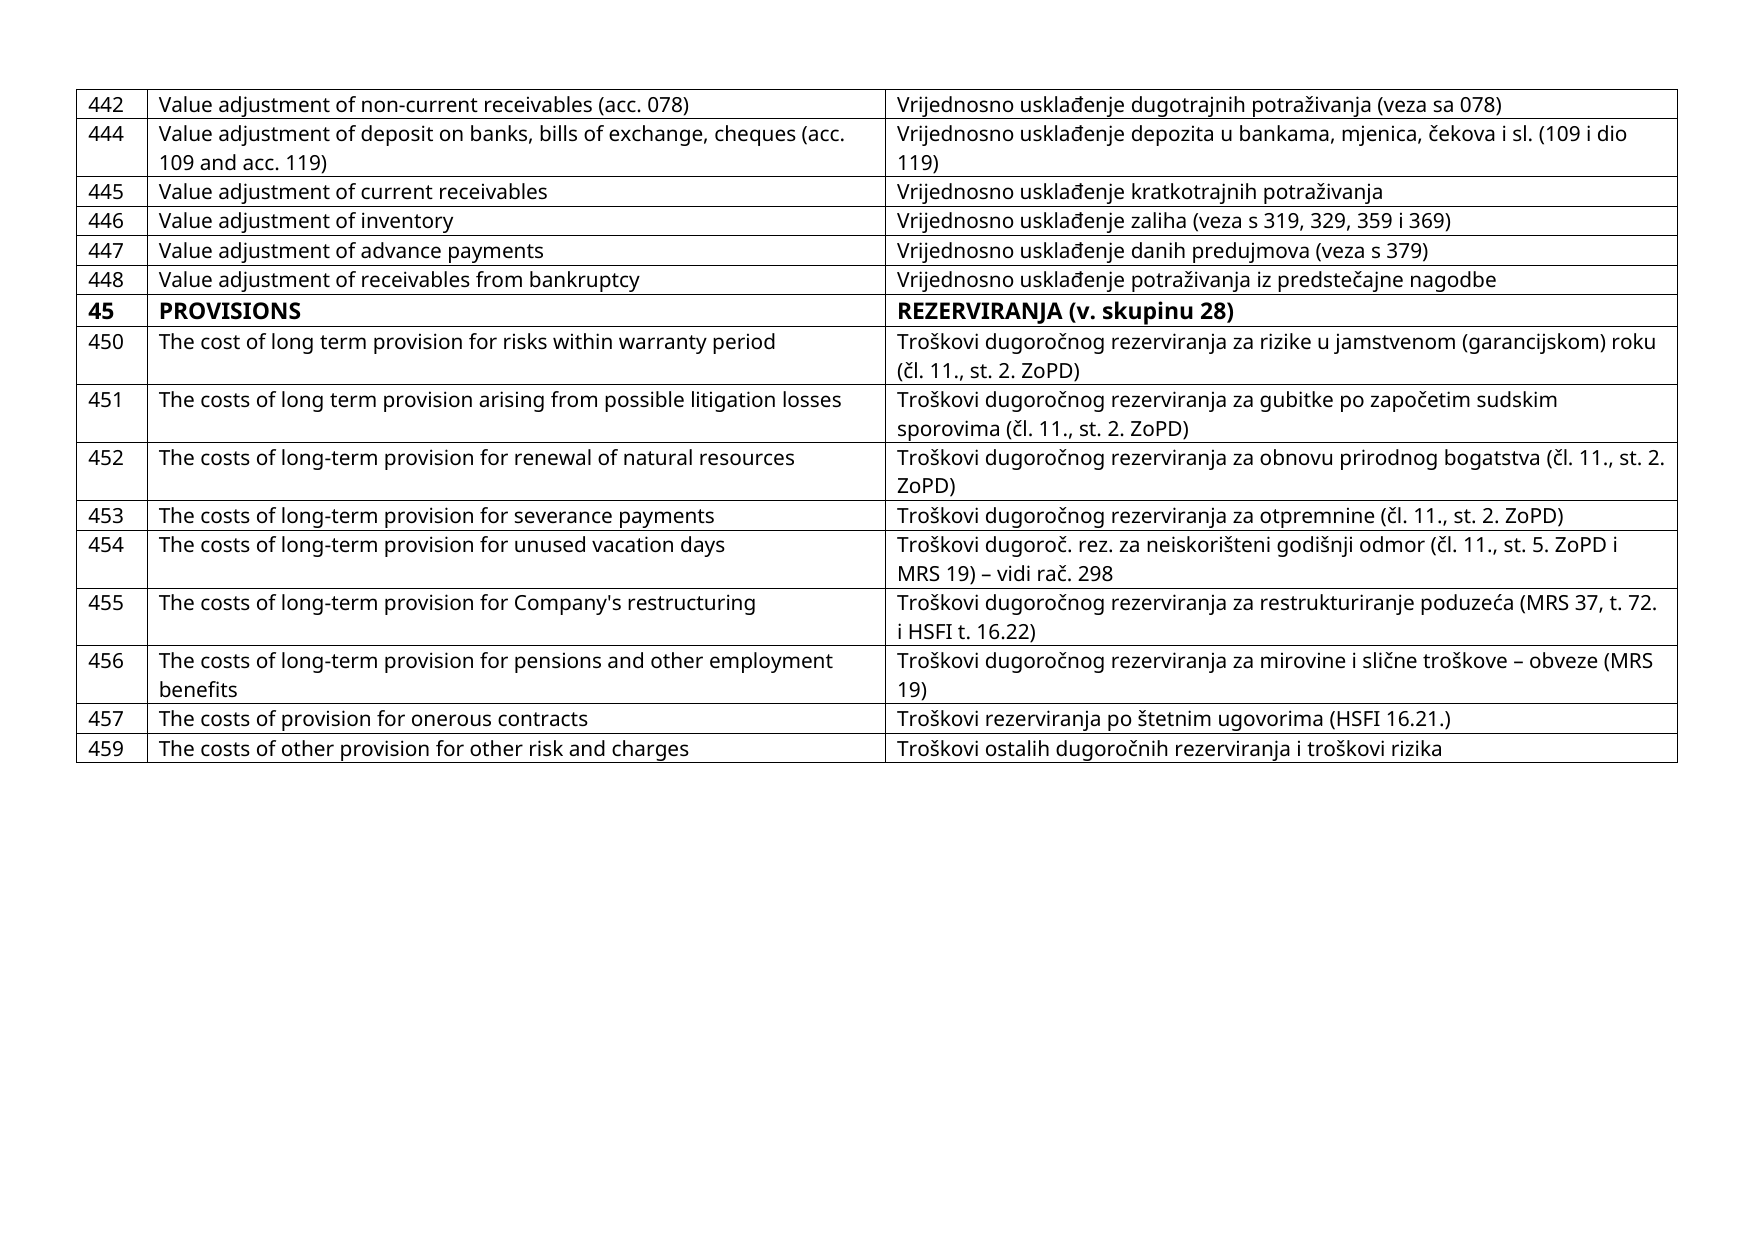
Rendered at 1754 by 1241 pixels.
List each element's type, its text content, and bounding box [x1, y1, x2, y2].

table_cell Troškovi dugoročnog rezerviranja za gubitke po započetim sudskim sporovima (čl. 11., st. 2. ZoPD) [886, 385, 1677, 442]
table_cell The costs of long term provision arising from possible litigation losses [148, 385, 885, 442]
table_cell 446 [77, 207, 147, 235]
table_cell PROVISIONS [148, 295, 885, 326]
table_cell The costs of long-term provision for renewal of natural resources [148, 443, 885, 500]
table_cell Vrijednosno usklađenje kratkotrajnih potraživanja [886, 177, 1677, 206]
table_cell Vrijednosno usklađenje danih predujmova (veza s 379) [886, 236, 1677, 264]
table_cell Troškovi rezerviranja po štetnim ugovorima (HSFI 16.21.) [886, 704, 1677, 733]
table_cell 459 [77, 734, 147, 762]
table_cell 444 [77, 119, 147, 176]
table_cell Vrijednosno usklađenje zaliha (veza s 319, 329, 359 i 369) [886, 207, 1677, 235]
table_cell 445 [77, 177, 147, 206]
table_cell 453 [77, 501, 147, 529]
table_cell 447 [77, 236, 147, 264]
table_cell The costs of long-term provision for pensions and other employment benefits [148, 646, 885, 703]
table_cell Value adjustment of non-current receivables (acc. 078) [148, 90, 885, 118]
table_cell 452 [77, 443, 147, 500]
table_cell Troškovi dugoroč. rez. za neiskorišteni godišnji odmor (čl. 11., st. 5. ZoPD i MRS 19) – vidi rač. 298 [886, 531, 1677, 587]
table_cell Value adjustment of current receivables [148, 177, 885, 206]
table_cell 451 [77, 385, 147, 442]
table_cell 442 [77, 90, 147, 118]
table_cell Vrijednosno usklađenje depozita u bankama, mjenica, čekova i sl. (109 i dio 119) [886, 119, 1677, 176]
table_cell Value adjustment of receivables from bankruptcy [148, 266, 885, 294]
table_cell Value adjustment of inventory [148, 207, 885, 235]
table_cell The cost of long term provision for risks within warranty period [148, 327, 885, 384]
table_cell 454 [77, 531, 147, 587]
table_cell The costs of other provision for other risk and charges [148, 734, 885, 762]
table_cell 448 [77, 266, 147, 294]
table_cell Value adjustment of deposit on banks, bills of exchange, cheques (acc. 109 and acc. 119) [148, 119, 885, 176]
table_cell 455 [77, 589, 147, 645]
table_cell The costs of long-term provision for Company's restructuring [148, 589, 885, 645]
table_cell The costs of long-term provision for unused vacation days [148, 531, 885, 587]
table_cell Troškovi dugoročnog rezerviranja za mirovine i slične troškove – obveze (MRS 19) [886, 646, 1677, 703]
table_cell Troškovi dugoročnog rezerviranja za otpremnine (čl. 11., st. 2. ZoPD) [886, 501, 1677, 529]
table_cell Troškovi dugoročnog rezerviranja za rizike u jamstvenom (garancijskom) roku (čl. 11., st. 2. ZoPD) [886, 327, 1677, 384]
table_cell 456 [77, 646, 147, 703]
table_cell Troškovi dugoročnog rezerviranja za obnovu prirodnog bogatstva (čl. 11., st. 2. ZoPD) [886, 443, 1677, 500]
table_cell Vrijednosno usklađenje potraživanja iz predstečajne nagodbe [886, 266, 1677, 294]
table_cell REZERVIRANJA (v. skupinu 28) [886, 295, 1677, 326]
table_cell 450 [77, 327, 147, 384]
table_cell Troškovi ostalih dugoročnih rezerviranja i troškovi rizika [886, 734, 1677, 762]
table_cell 45 [77, 295, 147, 326]
table_cell Value adjustment of advance payments [148, 236, 885, 264]
table_cell The costs of provision for onerous contracts [148, 704, 885, 733]
table_cell Troškovi dugoročnog rezerviranja za restrukturiranje poduzeća (MRS 37, t. 72. i HSFI t. 16.22) [886, 589, 1677, 645]
table_cell The costs of long-term provision for severance payments [148, 501, 885, 529]
table_cell Vrijednosno usklađenje dugotrajnih potraživanja (veza sa 078) [886, 90, 1677, 118]
table_cell 457 [77, 704, 147, 733]
